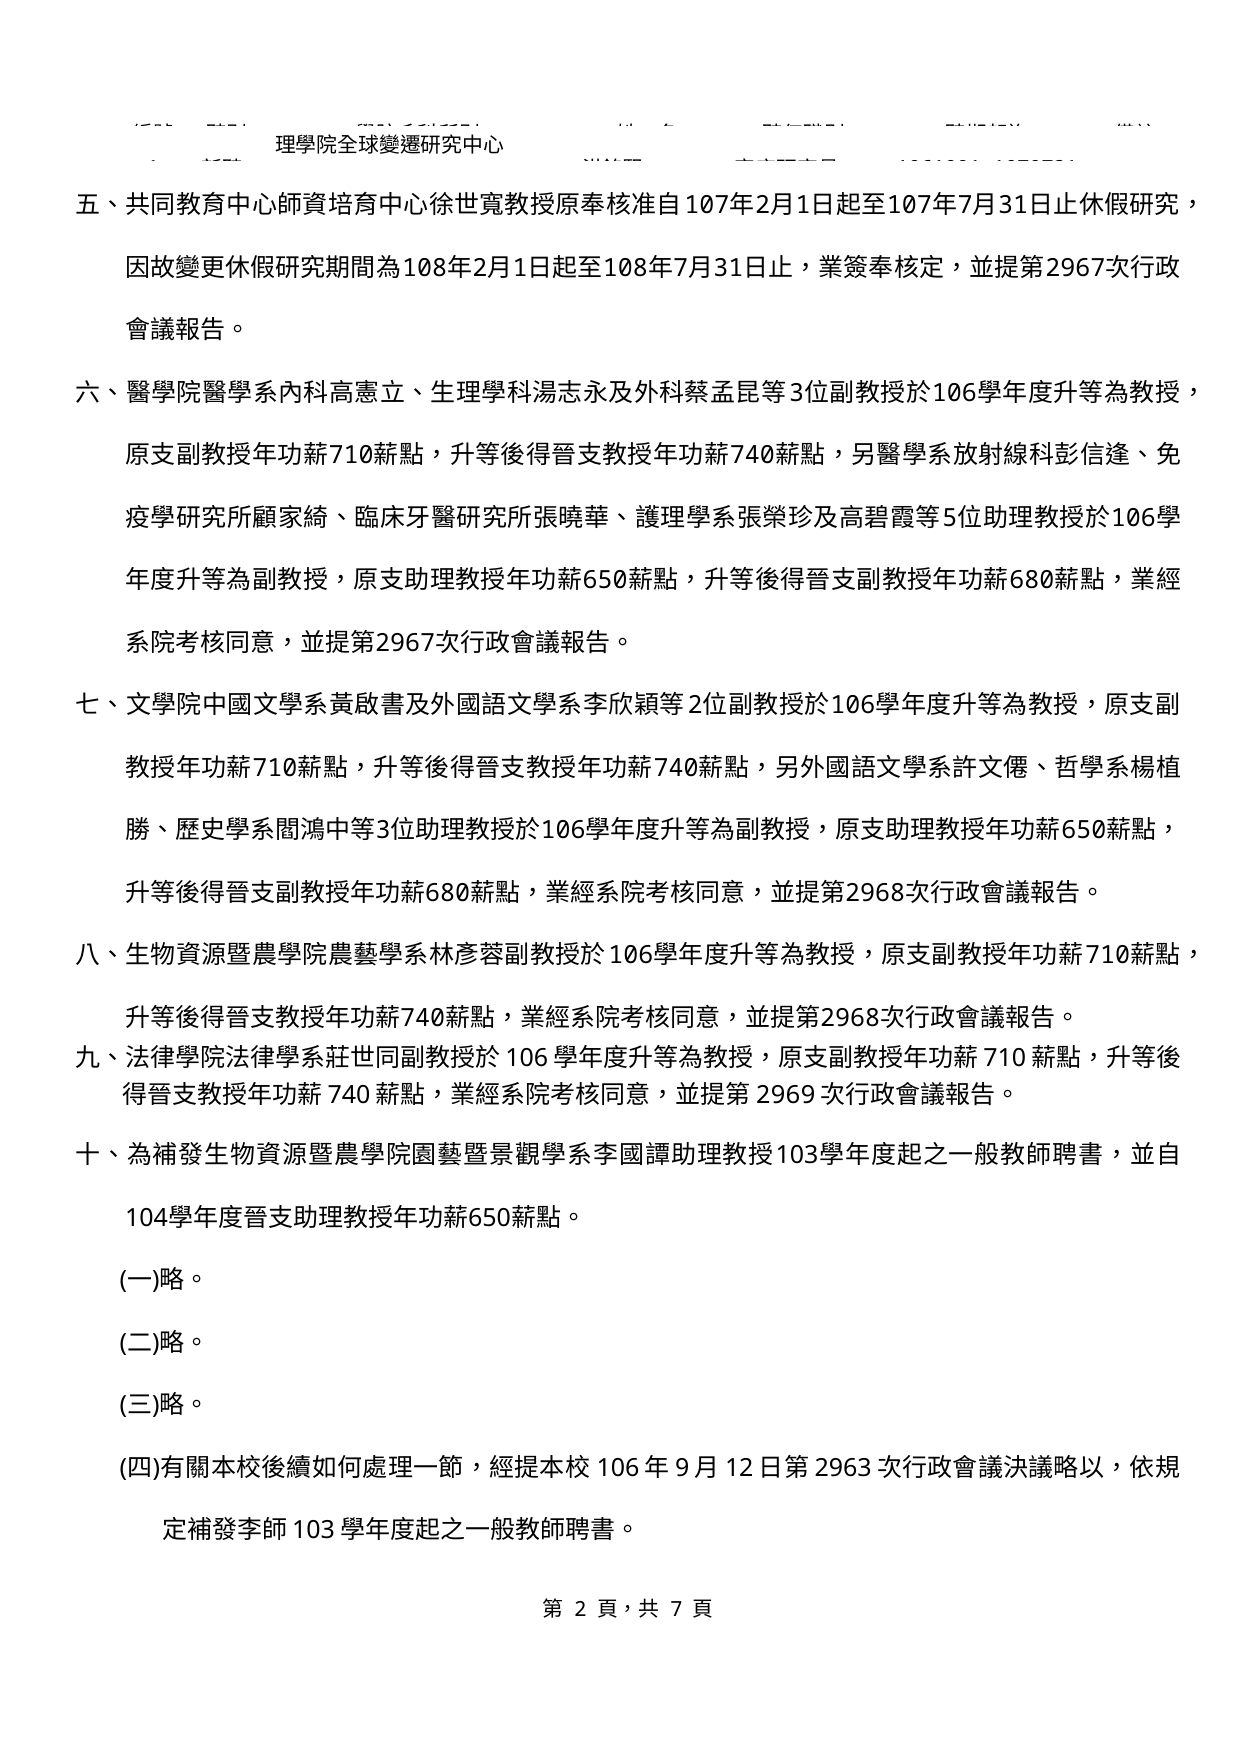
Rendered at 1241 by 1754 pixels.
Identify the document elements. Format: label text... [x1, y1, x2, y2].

text (三)略。 [119, 1361, 1181, 1423]
text 六、醫學院醫學系內科高憲立、生理學科湯志永及外科蔡孟昆等3位副教授於106學年度升等為教授，原支副教授年功薪710薪點，升等後得晉支教授年功薪740薪點，另醫學系放射線科彭信逢、免疫學研究所顧家綺、臨床牙醫研究所張曉華、護理學系張榮珍及高碧霞等5位助理教授於106學年度升等為副教授，原支助理教授年功薪650薪點，升等後得晉支副教授年功薪680薪點，業經系院考核同意，並提第2967次行政會議報告。 [75, 348, 1181, 661]
table_header 聘任職別 [723, 90, 884, 126]
table_header 聘別 [190, 90, 263, 126]
table_cell 理學院全球變遷研究中心 [264, 126, 571, 161]
text 七、文學院中國文學系黃啟書及外國語文學系李欣穎等2位副教授於106學年度升等為教授，原支副教授年功薪710薪點，升等後得晉支教授年功薪740薪點，另外國語文學系許文僊、哲學系楊植勝、歷史學系閻鴻中等3位助理教授於106學年度升等為副教授，原支助理教授年功薪650薪點，升等後得晉支副教授年功薪680薪點，業經系院考核同意，並提第2968次行政會議報告。 [75, 661, 1181, 911]
table_cell 洪銘堅 [571, 126, 723, 161]
table_cell [1090, 126, 1179, 161]
text 十、為補發生物資源暨農學院園藝暨景觀學系李國譚助理教授103學年度起之一般教師聘書，並自104學年度晉支助理教授年功薪650薪點。 [75, 1111, 1181, 1236]
text (一)略。 [119, 1236, 1181, 1298]
text 五、共同教育中心師資培育中心徐世寬教授原奉核准自107年2月1日起至107年7月31日止休假研究，因故變更休假研究期間為108年2月1日起至108年7月31日止，業簽奉核定，並提第2967次行政會議報告。 [75, 161, 1181, 348]
table_header 學院系科所別 [264, 90, 571, 126]
text 八、生物資源暨農學院農藝學系林彥蓉副教授於106學年度升等為教授，原支副教授年功薪710薪點，升等後得晉支教授年功薪740薪點，業經系院考核同意，並提第2968次行政會議報告。 [75, 911, 1181, 1036]
table_header 聘期起迄 [884, 90, 1090, 126]
table_header 編號 [116, 90, 190, 126]
text (二)略。 [119, 1298, 1181, 1361]
table_cell 客座研究員 [723, 126, 884, 161]
table_cell 1 [116, 126, 190, 161]
table_cell 新聘 [190, 126, 263, 161]
table_header 姓 名 [571, 90, 723, 126]
text (四)有關本校後續如何處理一節，經提本校106年9月12日第2963次行政會議決議略以，依規定補發李師103學年度起之一般教師聘書。 [119, 1423, 1181, 1548]
table_header 備註 [1090, 90, 1179, 126]
text 九、法律學院法律學系莊世同副教授於106學年度升等為教授，原支副教授年功薪710薪點，升等後得晉支教授年功薪740薪點，業經系院考核同意，並提第2969次行政會議報告。 [75, 1036, 1181, 1111]
table_cell 1061001-1070731 [884, 126, 1090, 161]
